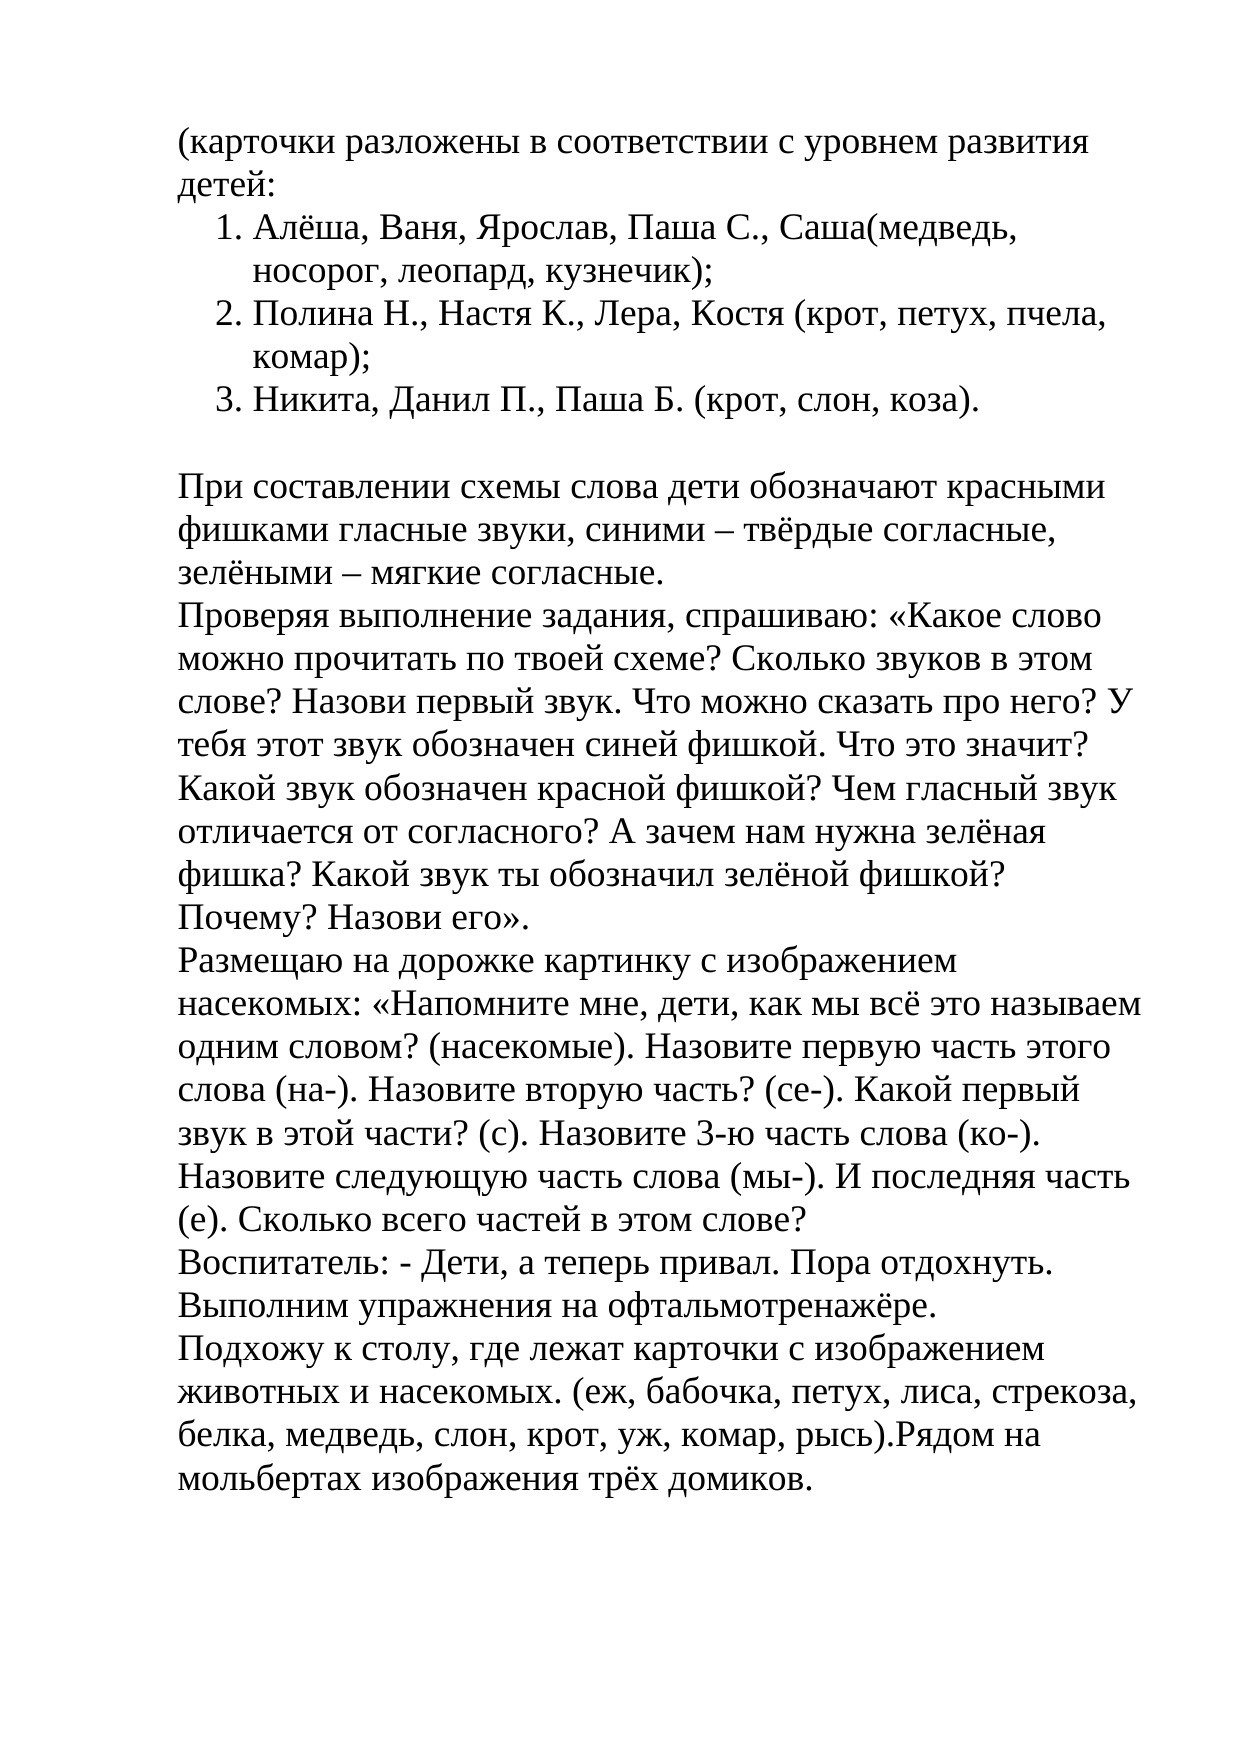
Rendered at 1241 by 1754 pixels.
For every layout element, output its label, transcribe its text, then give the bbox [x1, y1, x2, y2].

text При составлении схемы слова дети обозначают красными фишками гласные звуки, синими – твёрдые согласные, зелёными – мягкие согласные. [177, 463, 1152, 592]
text (карточки разложены в соответствии с уровнем развития детей: [177, 118, 1152, 204]
text Размещаю на дорожке картинку с изображением насекомых: «Напомните мне, дети, как мы всё это называем одним словом? (насекомые). Назовите первую часть этого слова (на-). Назовите вторую часть? (се-). Какой первый звук в этой части? (с). Назовите 3-ю часть слова (ко-). Назовите следующую часть слова (мы-). И последняя часть (е). Сколько всего частей в этом слове? [177, 937, 1152, 1239]
text Воспитатель: - Дети, а теперь привал. Пора отдохнуть. Выполним упражнения на офтальмотренажёре. [177, 1239, 1152, 1326]
text Проверяя выполнение задания, спрашиваю: «Какое слово можно прочитать по твоей схеме? Сколько звуков в этом слове? Назови первый звук. Что можно сказать про него? У тебя этот звук обозначен синей фишкой. Что это значит? Какой звук обозначен красной фишкой? Чем гласный звук отличается от согласного? А зачем нам нужна зелёная фишка? Какой звук ты обозначил зелёной фишкой? Почему? Назови его». [177, 592, 1152, 937]
list Полина Н., Настя К., Лера, Костя (крот, петух, пчела, комар); [215, 291, 1152, 377]
list Никита, Данил П., Паша Б. (крот, слон, коза). [215, 377, 1152, 420]
list Алёша, Ваня, Ярослав, Паша С., Саша(медведь, носорог, леопард, кузнечик); [215, 204, 1152, 291]
text Подхожу к столу, где лежат карточки с изображением животных и насекомых. (еж, бабочка, петух, лиса, стрекоза, белка, медведь, слон, крот, уж, комар, рысь).Рядом на мольбертах изображения трёх домиков. [177, 1326, 1152, 1498]
